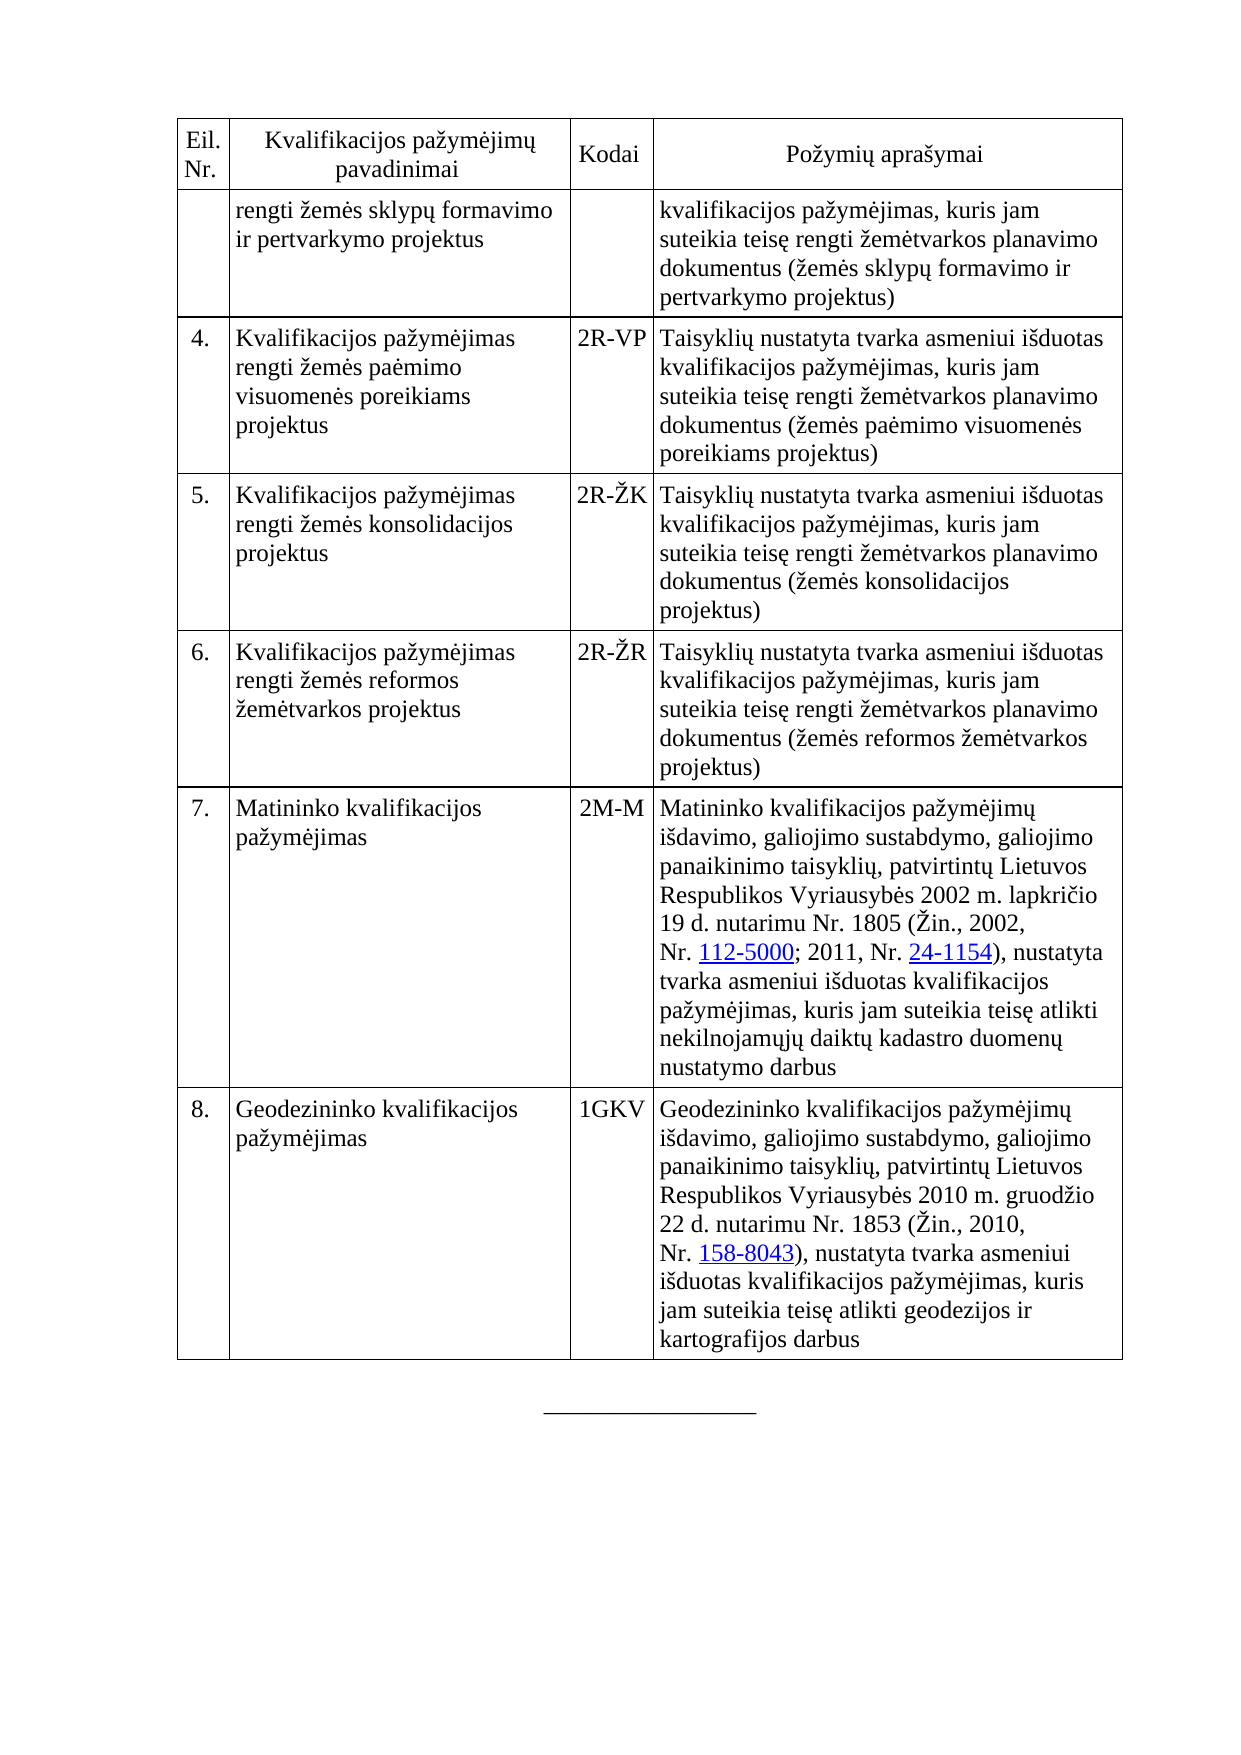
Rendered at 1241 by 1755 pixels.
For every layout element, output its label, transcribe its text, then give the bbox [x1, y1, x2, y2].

table_cell 2R-ŽR [571, 631, 653, 786]
table_cell 4. [178, 318, 229, 473]
table_cell Taisyklių nustatyta tvarka asmeniui išduotas kvalifikacijos pažymėjimas, kuris jam suteikia teisę rengti žemėtvarkos planavimo dokumentus (žemės konsolidacijos projektus) [654, 474, 1122, 630]
table_cell Kvalifikacijos pažymėjimas rengti žemės konsolidacijos projektus [230, 474, 570, 630]
table_cell kvalifikacijos pažymėjimas, kuris jam suteikia teisę rengti žemėtvarkos planavimo dokumentus (žemės sklypų formavimo ir pertvarkymo projektus) [654, 190, 1122, 316]
table_cell 1GKV [571, 1088, 653, 1358]
table_cell Matininko kvalifikacijos pažymėjimas [230, 788, 570, 1087]
table_cell 2R-ŽK [571, 474, 653, 630]
table_cell rengti žemės sklypų formavimo ir pertvarkymo projektus [230, 190, 570, 316]
table_cell [571, 190, 653, 316]
table_header Požymių aprašymai [654, 119, 1122, 188]
table_cell 2M-M [571, 788, 653, 1087]
table_header Eil. Nr. [178, 119, 229, 188]
table_cell 8. [178, 1088, 229, 1358]
table_cell Taisyklių nustatyta tvarka asmeniui išduotas kvalifikacijos pažymėjimas, kuris jam suteikia teisę rengti žemėtvarkos planavimo dokumentus (žemės paėmimo visuomenės poreikiams projektus) [654, 318, 1122, 473]
table_header Kvalifikacijos pažymėjimų pavadinimai [230, 119, 570, 188]
table_cell Geodezininko kvalifikacijos pažymėjimų išdavimo, galiojimo sustabdymo, galiojimo panaikinimo taisyklių, patvirtintų Lietuvos Respublikos Vyriausybės 2010 m. gruodžio 22 d. nutarimu Nr. 1853 (Žin., 2010, Nr. 158-8043), nustatyta tvarka asmeniui išduotas kvalifikacijos pažymėjimas, kuris jam suteikia teisę atlikti geodezijos ir kartografijos darbus [654, 1088, 1122, 1358]
table_cell Kvalifikacijos pažymėjimas rengti žemės reformos žemėtvarkos projektus [230, 631, 570, 786]
table_cell Geodezininko kvalifikacijos pažymėjimas [230, 1088, 570, 1358]
table_cell 6. [178, 631, 229, 786]
table_header Kodai [571, 119, 653, 188]
text _________________ [177, 1388, 1122, 1417]
table_cell 5. [178, 474, 229, 630]
table_cell Matininko kvalifikacijos pažymėjimų išdavimo, galiojimo sustabdymo, galiojimo panaikinimo taisyklių, patvirtintų Lietuvos Respublikos Vyriausybės 2002 m. lapkričio 19 d. nutarimu Nr. 1805 (Žin., 2002, Nr. 112-5000; 2011, Nr. 24-1154), nustatyta tvarka asmeniui išduotas kvalifikacijos pažymėjimas, kuris jam suteikia teisę atlikti nekilnojamųjų daiktų kadastro duomenų nustatymo darbus [654, 788, 1122, 1087]
table_cell Kvalifikacijos pažymėjimas rengti žemės paėmimo visuomenės poreikiams projektus [230, 318, 570, 473]
table_cell 7. [178, 788, 229, 1087]
table_cell [178, 190, 229, 316]
table_cell 2R-VP [571, 318, 653, 473]
table_cell Taisyklių nustatyta tvarka asmeniui išduotas kvalifikacijos pažymėjimas, kuris jam suteikia teisę rengti žemėtvarkos planavimo dokumentus (žemės reformos žemėtvarkos projektus) [654, 631, 1122, 786]
